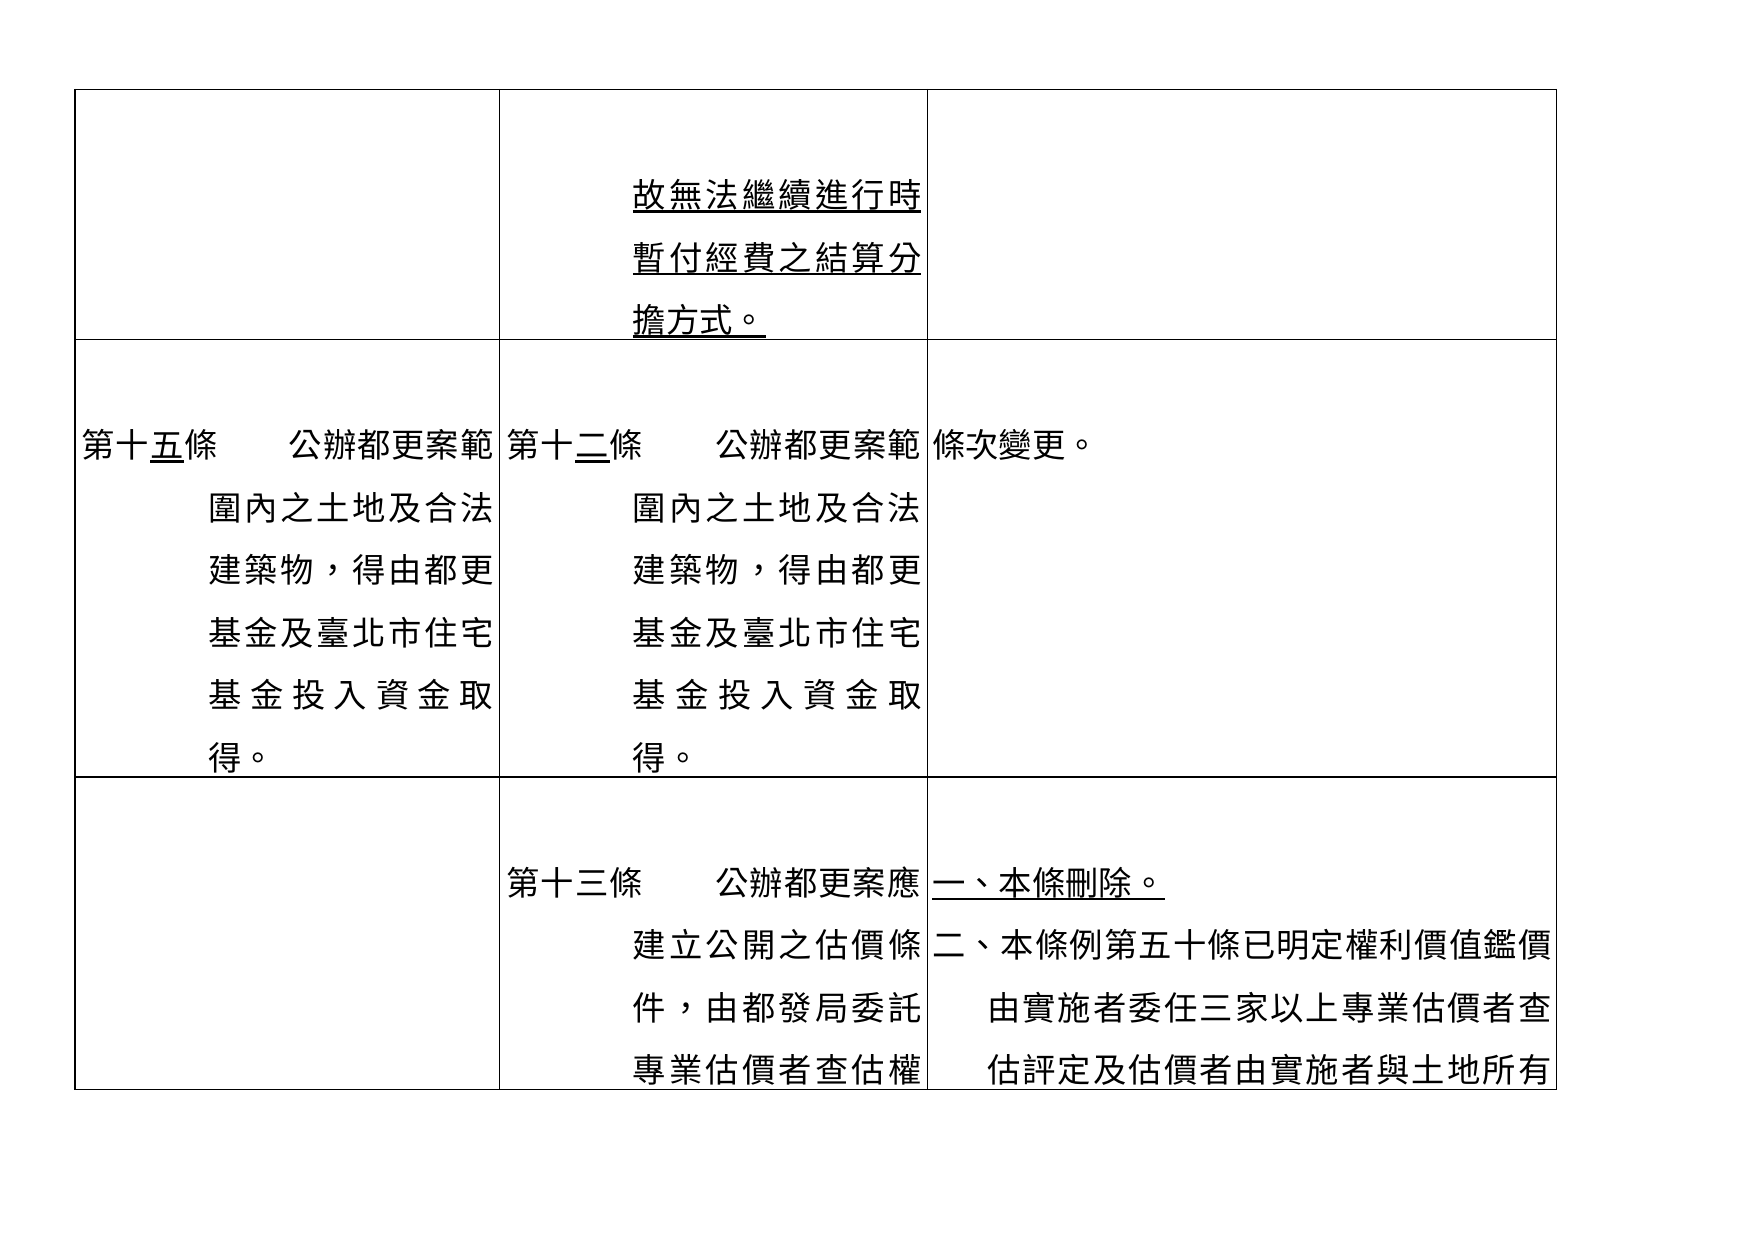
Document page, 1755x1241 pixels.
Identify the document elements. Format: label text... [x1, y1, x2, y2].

table_cell 條次變更。 [928, 340, 1556, 776]
table_cell [928, 90, 1556, 339]
table_cell 第十二條 公辦都更案範圍內之土地及合法建築物，得由都更基金及臺北市住宅基金投入資金取得。 [500, 340, 927, 776]
table_cell [76, 778, 499, 1089]
table_cell 第十五條 公辦都更案範圍內之土地及合法建築物，得由都更基金及臺北市住宅基金投入資金取得。 [76, 340, 499, 776]
table_cell 故無法繼續進行時暫付經費之結算分擔方式。 [500, 90, 927, 339]
table_cell [76, 90, 499, 339]
table_cell 一、本條刪除。 二、本條例第五十條已明定權利價值鑑價由實施者委任三家以上專業估價者查估評定及估價者由實施者與土地所有 [928, 778, 1556, 1089]
table_cell 第十三條 公辦都更案應建立公開之估價條件，由都發局委託專業估價者查估權 [500, 778, 927, 1089]
